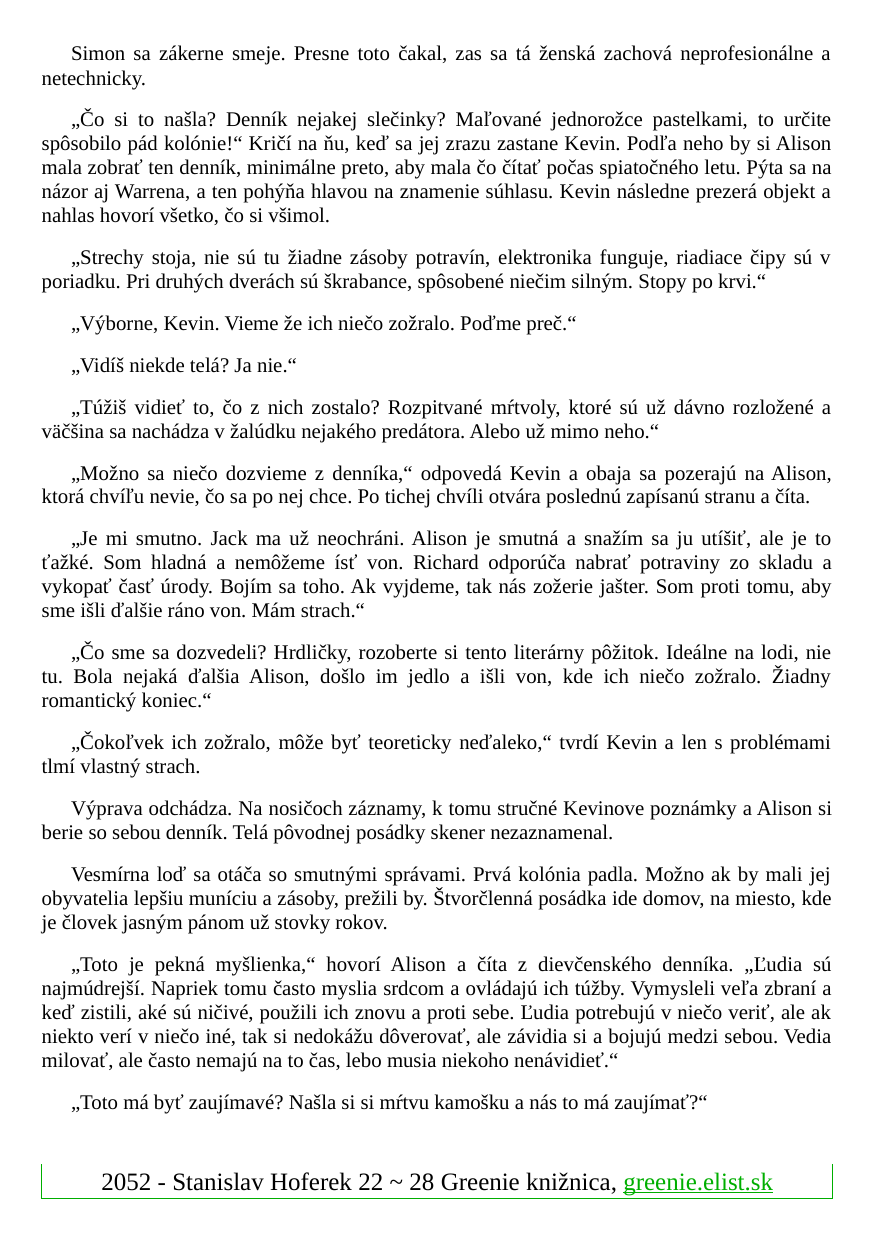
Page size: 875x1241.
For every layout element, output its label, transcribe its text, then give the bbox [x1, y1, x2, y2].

text „Toto je pekná myšlienka,“ hovorí Alison a číta z dievčenského denníka. „Ľudia sú najmúdrejší. Napriek tomu často myslia srdcom a ovládajú ich túžby. Vymysleli veľa zbraní a keď zistili, aké sú ničivé, použili ich znovu a proti sebe. Ľudia potrebujú v niečo veriť, ale ak niekto verí v niečo iné, tak si nedokážu dôverovať, ale závidia si a bojujú medzi sebou. Vedia milovať, ale často nemajú na to čas, lebo musia niekoho nenávidieť.“ [41, 952, 833, 1072]
text „Strechy stoja, nie sú tu žiadne zásoby potravín, elektronika funguje, riadiace čipy sú v poriadku. Pri druhých dverách sú škrabance, spôsobené niečim silným. Stopy po krvi.“ [41, 245, 833, 293]
text „Čo si to našla? Denník nejakej slečinky? Maľované jednorožce pastelkami, to určite spôsobilo pád kolónie!“ Kričí na ňu, keď sa jej zrazu zastane Kevin. Podľa neho by si Alison mala zobrať ten denník, minimálne preto, aby mala čo čítať počas spiatočného letu. Pýta sa na názor aj Warrena, a ten pohýňa hlavou na znamenie súhlasu. Kevin následne prezerá objekt a nahlas hovorí všetko, čo si všimol. [41, 107, 833, 227]
text „Čokoľvek ich zožralo, môže byť teoreticky neďaleko,“ tvrdí Kevin a len s problémami tlmí vlastný strach. [41, 730, 833, 778]
text „Vidíš niekde telá? Ja nie.“ [41, 353, 833, 377]
text „Toto má byť zaujímavé? Našla si si mŕtvu kamošku a nás to má zaujímať?“ [41, 1090, 833, 1114]
text „Možno sa niečo dozvieme z denníka,“ odpovedá Kevin a obaja sa pozerajú na Alison, ktorá chvíľu nevie, čo sa po nej chce. Po tichej chvíli otvára poslednú zapísanú stranu a číta. [41, 460, 833, 508]
text Simon sa zákerne smeje. Presne toto čakal, zas sa tá ženská zachová neprofesionálne a netechnicky. [41, 41, 833, 89]
text „Výborne, Kevin. Vieme že ich niečo zožralo. Poďme preč.“ [41, 311, 833, 335]
text „Túžiš vidieť to, čo z nich zostalo? Rozpitvané mŕtvoly, ktoré sú už dávno rozložené a väčšina sa nachádza v žalúdku nejakého predátora. Alebo už mimo neho.“ [41, 394, 833, 443]
text Výprava odchádza. Na nosičoch záznamy, k tomu stručné Kevinove poznámky a Alison si berie so sebou denník. Telá pôvodnej posádky skener nezaznamenal. [41, 796, 833, 844]
text Vesmírna loď sa otáča so smutnými správami. Prvá kolónia padla. Možno ak by mali jej obyvatelia lepšiu muníciu a zásoby, prežili by. Štvorčlenná posádka ide domov, na miesto, kde je človek jasným pánom už stovky rokov. [41, 862, 833, 934]
text „Čo sme sa dozvedeli? Hrdličky, rozoberte si tento literárny pôžitok. Ideálne na lodi, nie tu. Bola nejaká ďalšia Alison, došlo im jedlo a išli von, kde ich niečo zožralo. Žiadny romantický koniec.“ [41, 640, 833, 712]
text „Je mi smutno. Jack ma už neochráni. Alison je smutná a snažím sa ju utíšiť, ale je to ťažké. Som hladná a nemôžeme ísť von. Richard odporúča nabrať potraviny zo skladu a vykopať časť úrody. Bojím sa toho. Ak vyjdeme, tak nás zožerie jašter. Som proti tomu, aby sme išli ďalšie ráno von. Mám strach.“ [41, 526, 833, 622]
